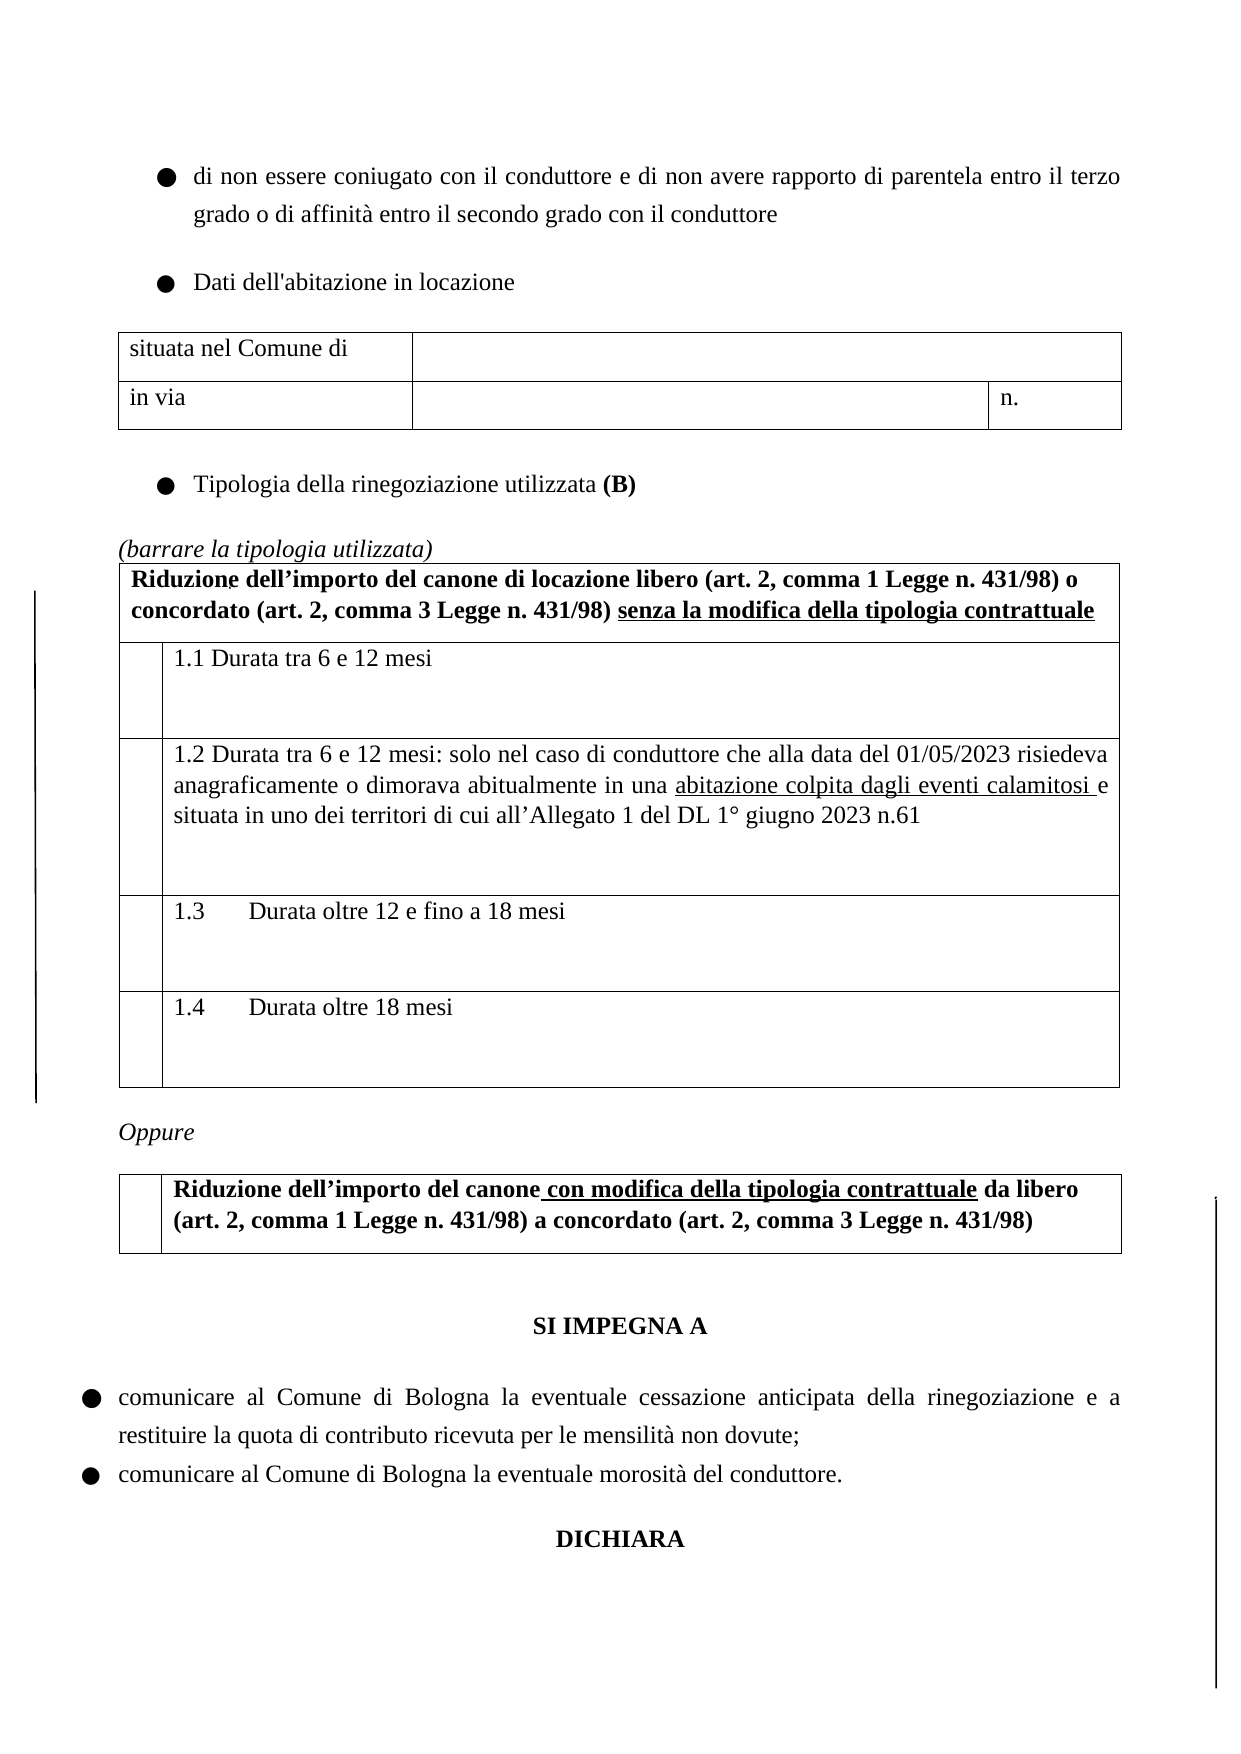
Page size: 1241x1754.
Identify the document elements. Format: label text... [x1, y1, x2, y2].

table_header Riduzione dell’importo del canone di locazione libero (art. 2, comma 1 Legge n. 431/98) o concordato (art. 2, comma 3 Legge n. 431/98) senza la modifica della tipologia contrattuale [120, 564, 1119, 642]
list Dati dell'abitazione in locazione [156, 256, 1122, 303]
table_cell in via [119, 382, 412, 429]
table_cell 1.1 Durata tra 6 e 12 mesi [163, 643, 1119, 738]
table_cell Durata oltre 12 e fino a 18 mesi [163, 896, 1119, 991]
table_header Riduzione dell’importo del canone con modifica della tipologia contrattuale da libero (art. 2, comma 1 Legge n. 431/98) a concordato (art. 2, comma 3 Legge n. 431/98) [162, 1175, 1121, 1252]
table_cell [120, 643, 162, 738]
table_cell [120, 739, 162, 895]
table_cell [413, 382, 988, 429]
list comunicare al Comune di Bologna la eventuale morosità del conduttore. [81, 1448, 1122, 1496]
table_cell n. [989, 382, 1121, 429]
table_cell 1.2 Durata tra 6 e 12 mesi: solo nel caso di conduttore che alla data del 01/05/2023 risiedeva anagraficamente o dimorava abitualmente in una abitazione colpita dagli eventi calamitosi e situata in uno dei territori di cui all’Allegato 1 del DL 1° giugno 2023 n.61 [163, 739, 1119, 895]
text DICHIARA [118, 1524, 1122, 1553]
list di non essere coniugato con il conduttore e di non avere rapporto di parentela entro il terzo grado o di affinità entro il secondo grado con il conduttore [156, 148, 1122, 228]
list comunicare al Comune di Bologna la eventuale cessazione anticipata della rinegoziazione e a restituire la quota di contributo ricevuta per le mensilità non dovute; [81, 1368, 1122, 1448]
table_header [120, 1175, 161, 1252]
text Oppure [118, 1117, 1122, 1146]
text (barrare la tipologia utilizzata) [118, 534, 1122, 563]
list Tipologia della rinegoziazione utilizzata (B) [156, 459, 1122, 506]
table_cell Durata oltre 18 mesi [163, 992, 1119, 1087]
table_header situata nel Comune di [119, 333, 412, 381]
table_header [413, 333, 1121, 381]
table_cell [120, 992, 162, 1087]
table_cell [120, 896, 162, 991]
text SI IMPEGNA A [118, 1311, 1122, 1340]
